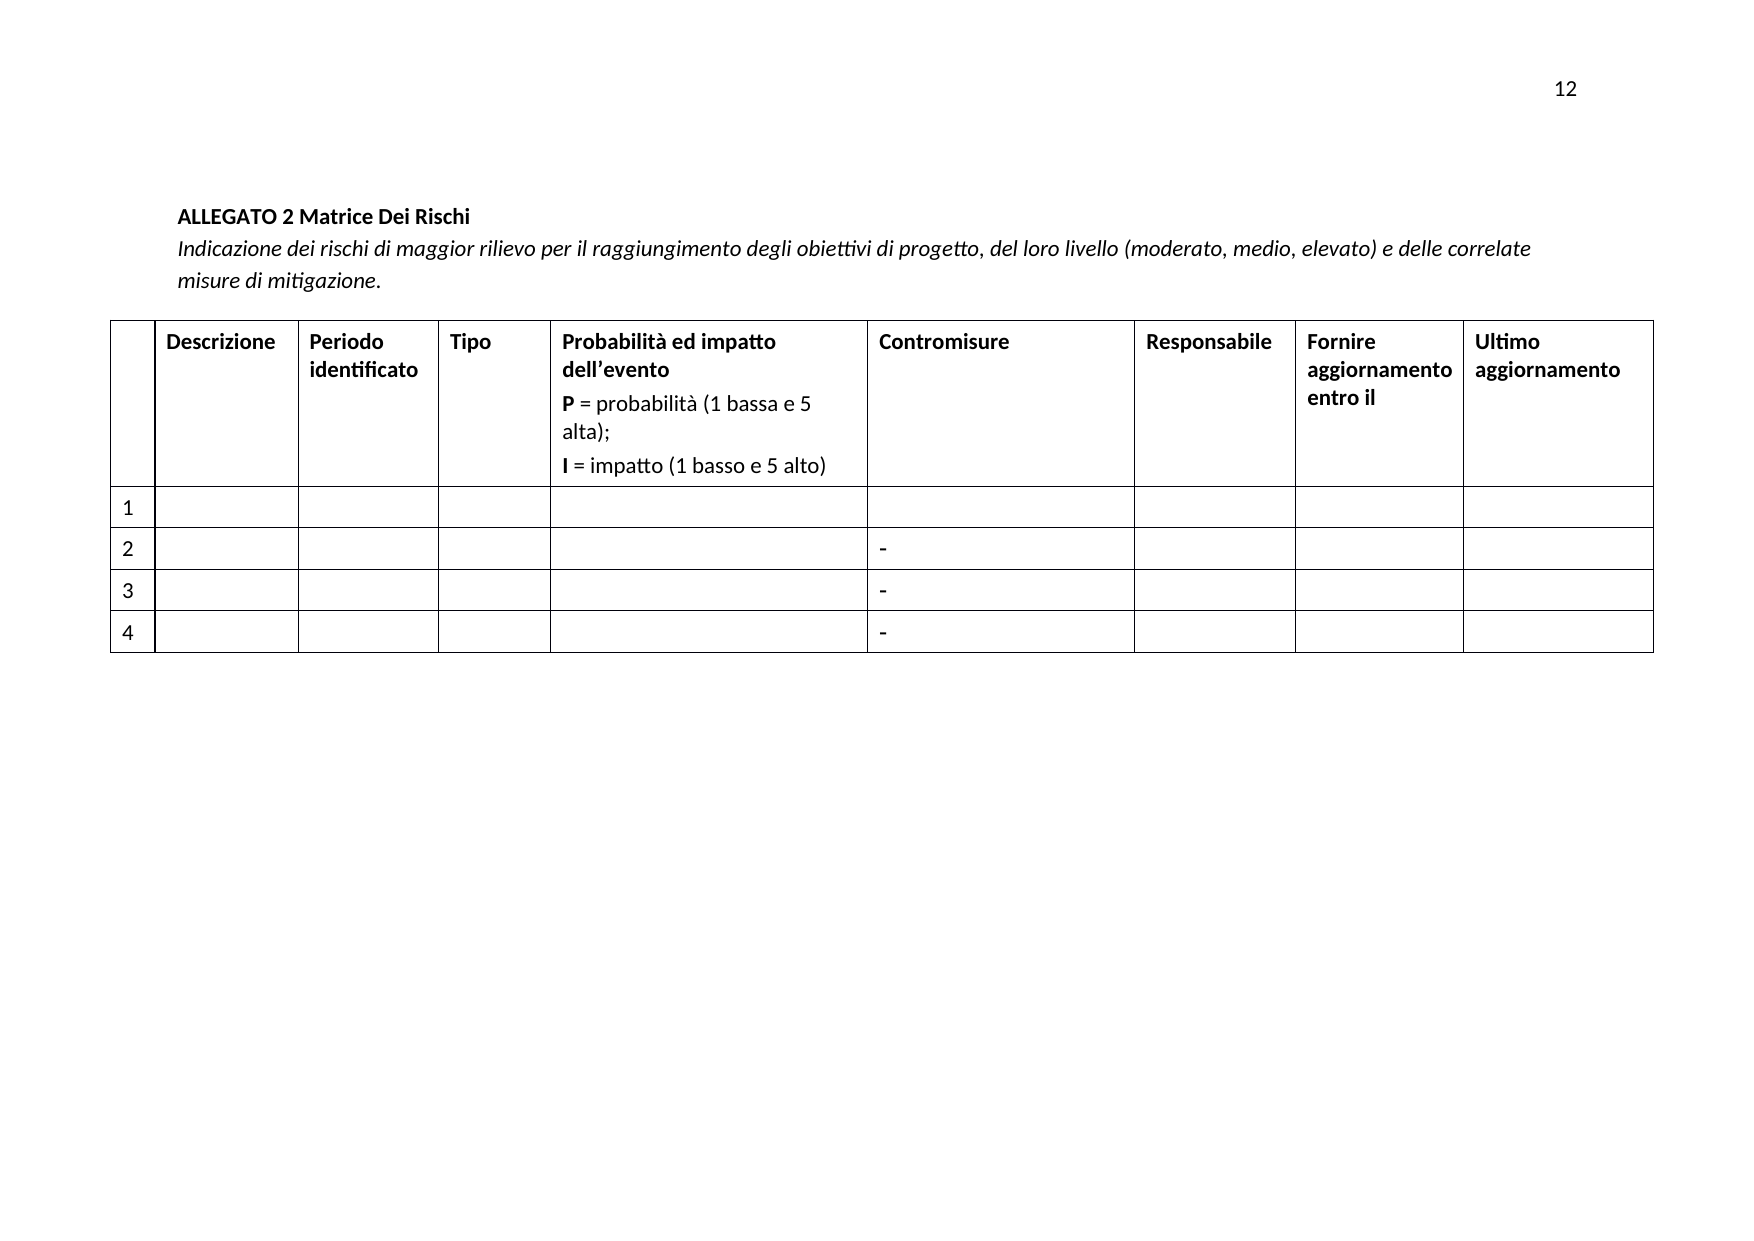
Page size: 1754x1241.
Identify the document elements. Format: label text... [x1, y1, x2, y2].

table_cell [439, 570, 550, 610]
table_header Contromisure [868, 321, 1134, 486]
table_header Tipo [439, 321, 550, 486]
table_header Ultimo aggiornamento [1464, 321, 1653, 486]
table_cell [1464, 611, 1653, 652]
table_cell [156, 487, 298, 527]
text Indicazione dei rischi di maggior rilievo per il raggiungimento degli obiettivi di progetto, del loro livello (moderato, medio, elevato) e delle correlate misure di mitigazione. [177, 234, 1577, 294]
table_cell [299, 528, 438, 569]
table_cell [868, 528, 1134, 569]
table_cell [439, 611, 550, 652]
table_cell [299, 611, 438, 652]
table_cell 1 [111, 487, 154, 527]
table_cell 4 [111, 611, 154, 652]
table_cell [551, 528, 867, 569]
table_cell 2 [111, 528, 154, 569]
table_cell [1296, 528, 1463, 569]
table_cell [1135, 570, 1295, 610]
table_header Descrizione [156, 321, 298, 486]
table_cell [1135, 528, 1295, 569]
table_cell [1296, 487, 1463, 527]
table_cell [551, 487, 867, 527]
table_cell [551, 570, 867, 610]
subtitle ALLEGATO 2 Matrice Dei Rischi [177, 202, 1577, 230]
table_cell [156, 528, 298, 569]
table_cell [439, 487, 550, 527]
table_header [111, 321, 154, 486]
table_cell [868, 487, 1134, 527]
table_header Fornire aggiornamento entro il [1296, 321, 1463, 486]
table_cell [1296, 570, 1463, 610]
table_cell [868, 570, 1134, 610]
table_header Periodo identificato [299, 321, 438, 486]
table_cell 3 [111, 570, 154, 610]
table_cell [1464, 487, 1653, 527]
table_cell [1135, 487, 1295, 527]
table_cell [299, 570, 438, 610]
table_cell [439, 528, 550, 569]
table_header Responsabile [1135, 321, 1295, 486]
table_cell [156, 611, 298, 652]
table_cell [1135, 611, 1295, 652]
table_cell [299, 487, 438, 527]
table_cell [156, 570, 298, 610]
table_cell [1464, 528, 1653, 569]
table_cell [1464, 570, 1653, 610]
table_cell [551, 611, 867, 652]
table_header Probabilità ed impatto dell’evento P = probabilità (1 bassa e 5 alta); I = impatto (1 basso e 5 alto) [551, 321, 867, 486]
table_cell [1296, 611, 1463, 652]
table_cell [868, 611, 1134, 652]
